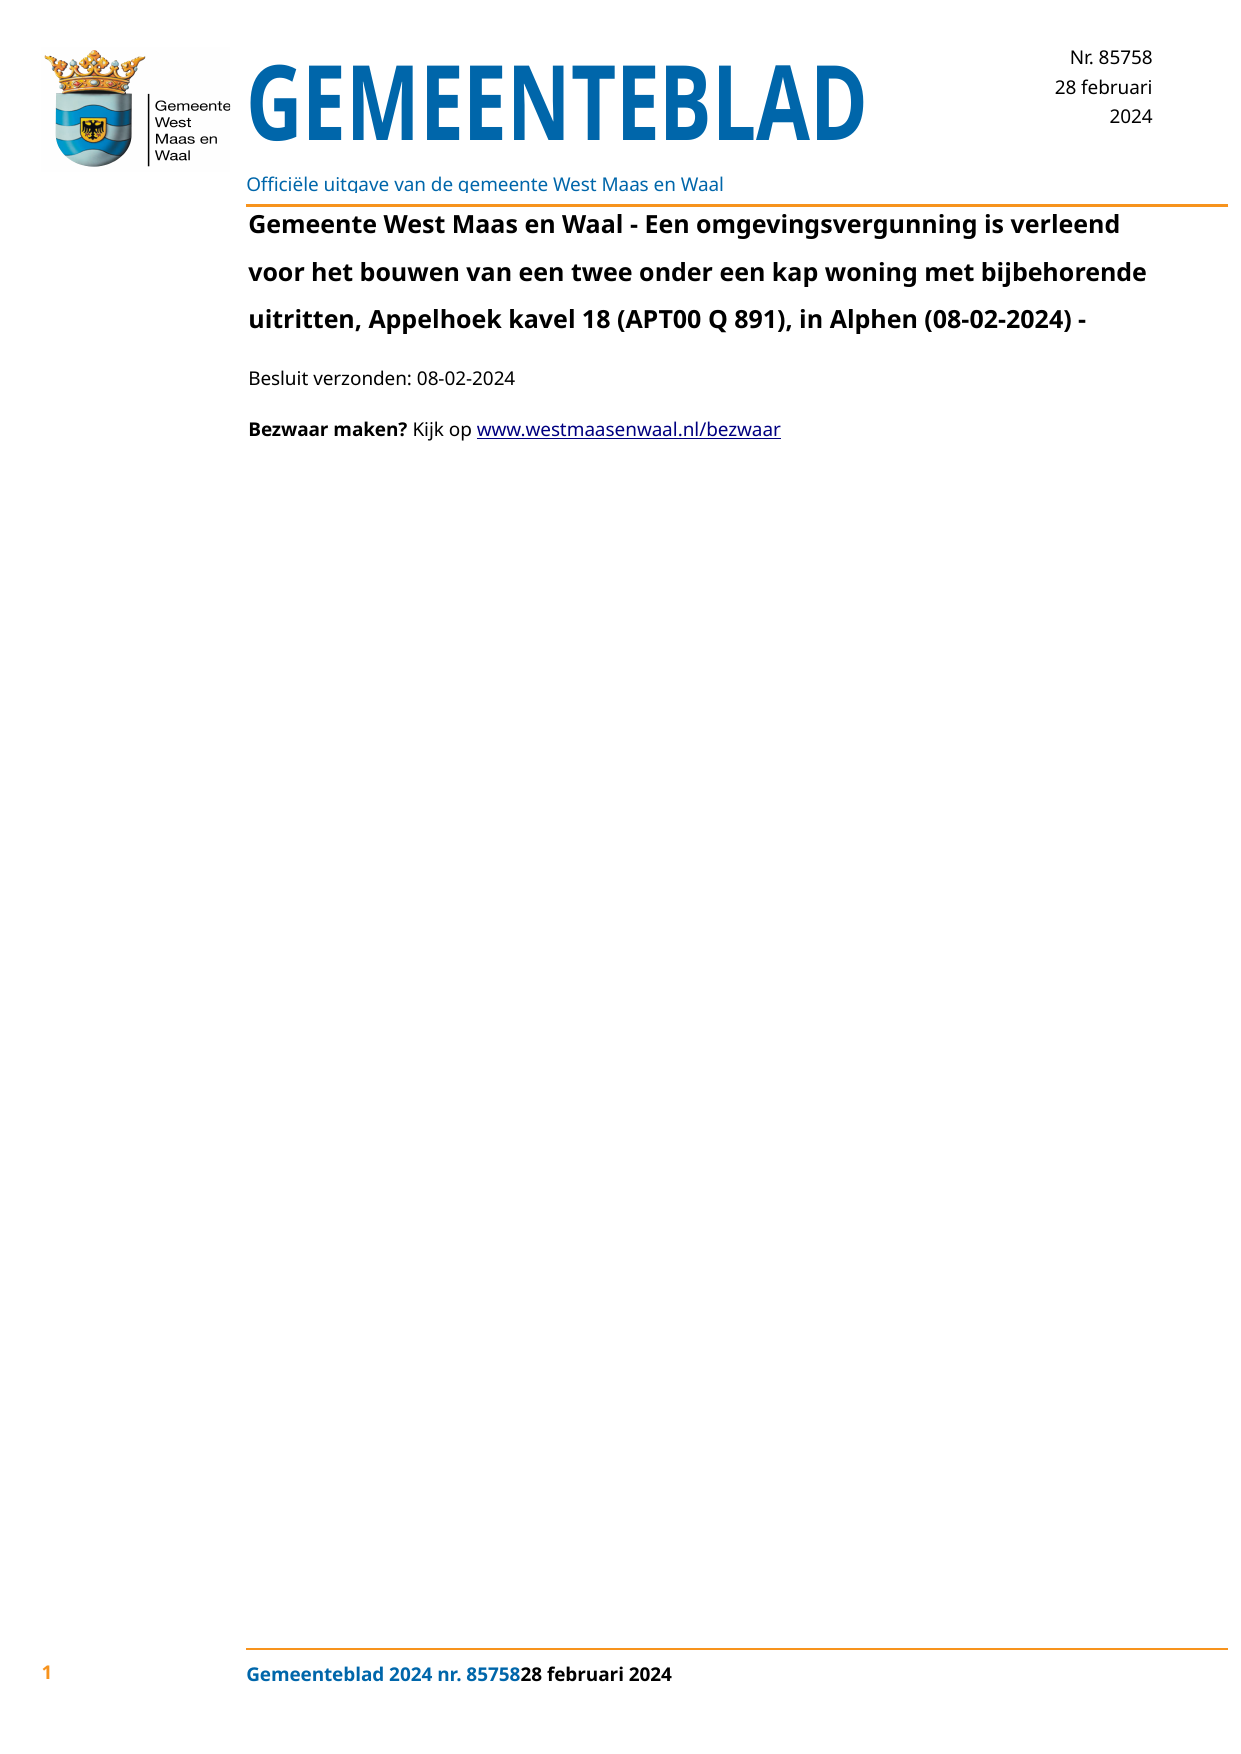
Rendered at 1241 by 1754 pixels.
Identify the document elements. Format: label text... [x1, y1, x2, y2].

picture [41, 47, 231, 172]
text Bezwaar maken? Kijk op www.westmaasenwaal.nl/bezwaar [248, 416, 1152, 442]
text Besluit verzonden: 08-02-2024 [248, 366, 1152, 391]
text Gemeente West Maas en Waal - Een omgevingsvergunning is verleend voor het bouwen van een twee onder een kap woning met bijbehorende uitritten, Appelhoek kavel 18 (APT00 Q 891), in Alphen (08-02-2024) - [248, 207, 1152, 336]
